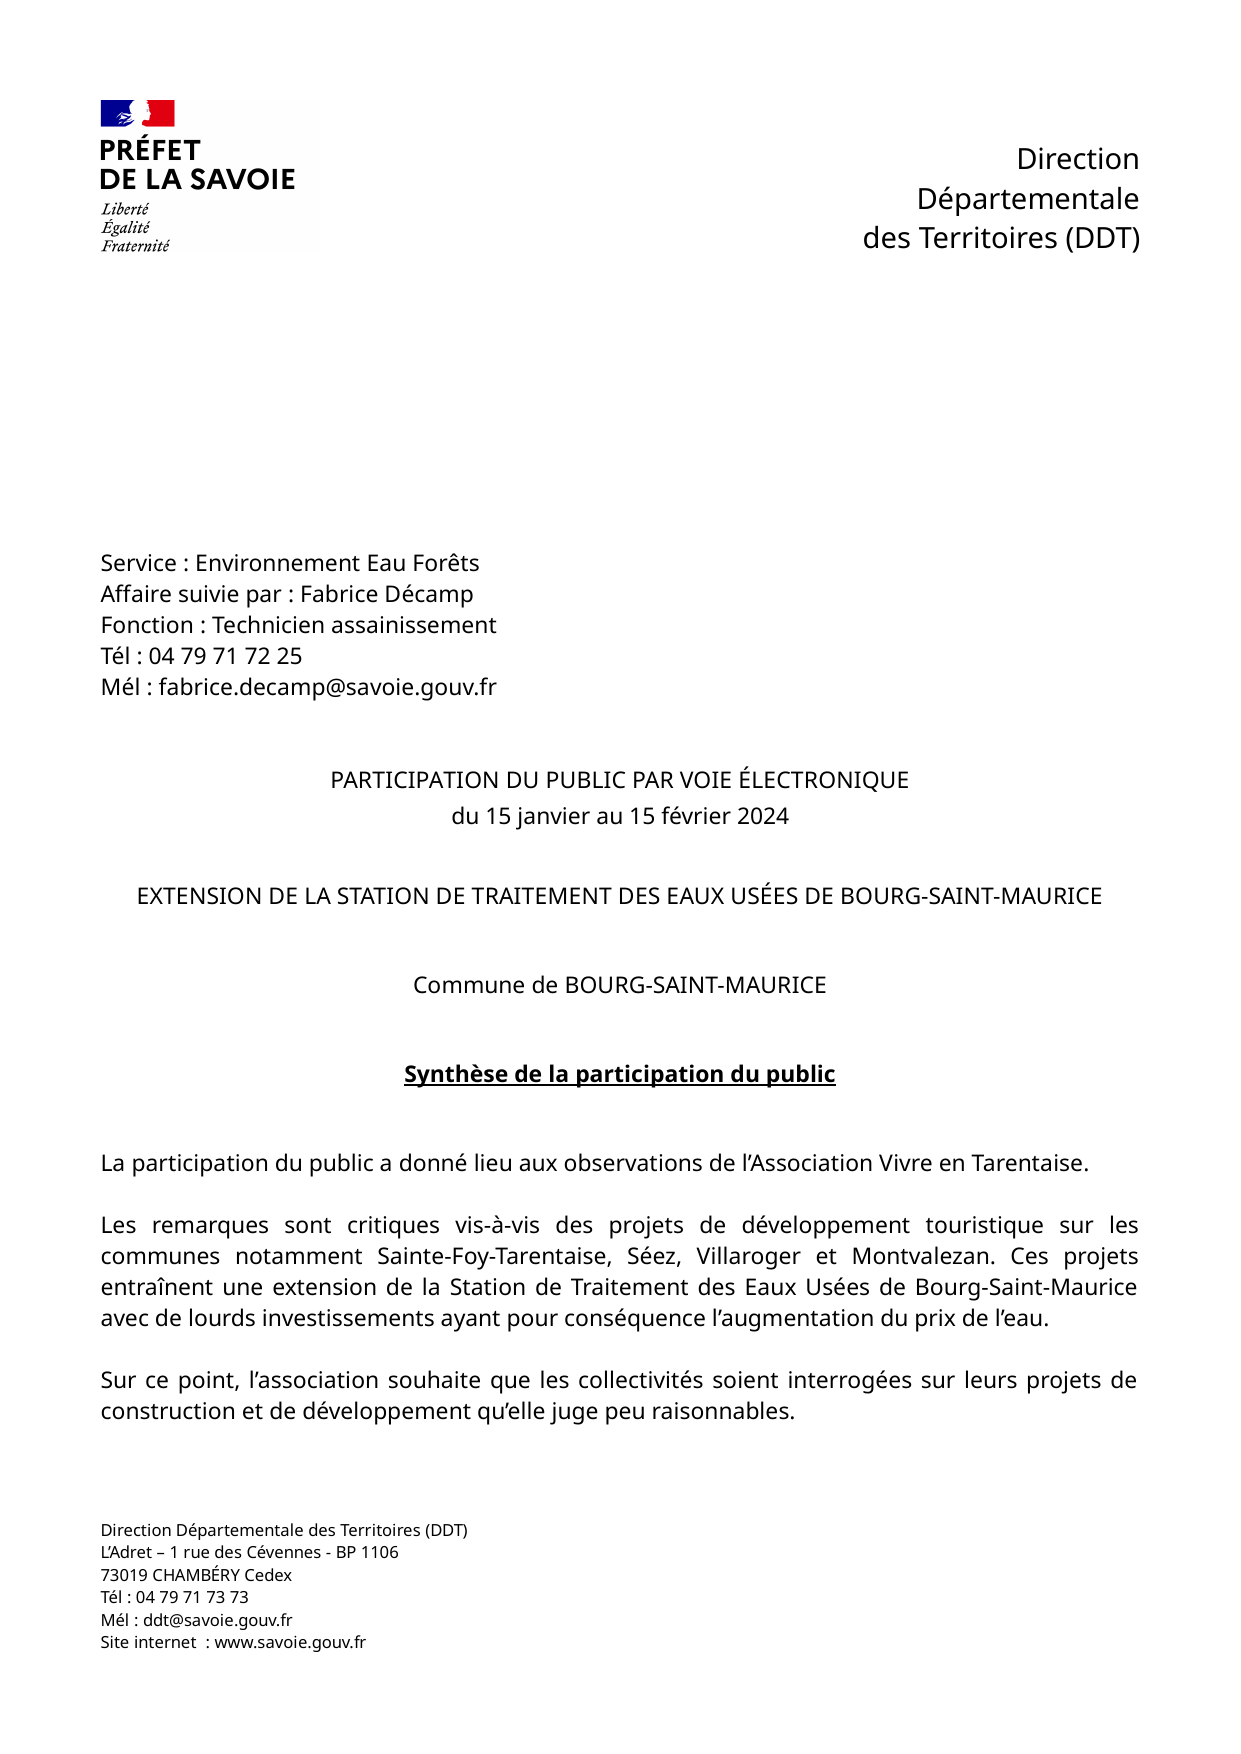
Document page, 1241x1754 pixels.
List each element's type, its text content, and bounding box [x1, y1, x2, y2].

text Synthèse de la participation du public [100, 1058, 1140, 1089]
text Commune de bourg-saint-maurice [100, 969, 1140, 1000]
text Mél : fabrice.decamp@savoie.gouv.fr [100, 671, 1140, 702]
text Participation du public par voie électronique [100, 764, 1140, 795]
text Affaire suivie par : Fabrice Décamp [100, 578, 1140, 609]
text Fonction : Technicien assainissement [100, 609, 1140, 640]
text Sur ce point, l’association souhaite que les collectivités soient interrogées sur leurs projets de construction et de développement qu’elle juge peu raisonnables. [100, 1364, 1140, 1426]
text Direction Départementale des Territoires (DDT) [839, 139, 1140, 257]
text Tél : 04 79 71 72 25 [100, 640, 1140, 671]
text extension de la station de traitement des eaux usées de bourg-saint-maurice [100, 880, 1140, 911]
picture [100, 100, 321, 253]
text Les remarques sont critiques vis-à-vis des projets de développement touristique sur les communes notamment Sainte-Foy-Tarentaise, Séez, Villaroger et Montvalezan. Ces projets entraînent une extension de la Station de Traitement des Eaux Usées de Bourg-Saint-Maurice avec de lourds investissements ayant pour conséquence l’augmentation du prix de l’eau. [100, 1209, 1140, 1333]
text Service : Environnement Eau Forêts [100, 547, 1140, 578]
text du 15 janvier au 15 février 2024 [100, 800, 1140, 831]
text La participation du public a donné lieu aux observations de l’Association Vivre en Tarentaise. [100, 1147, 1140, 1178]
